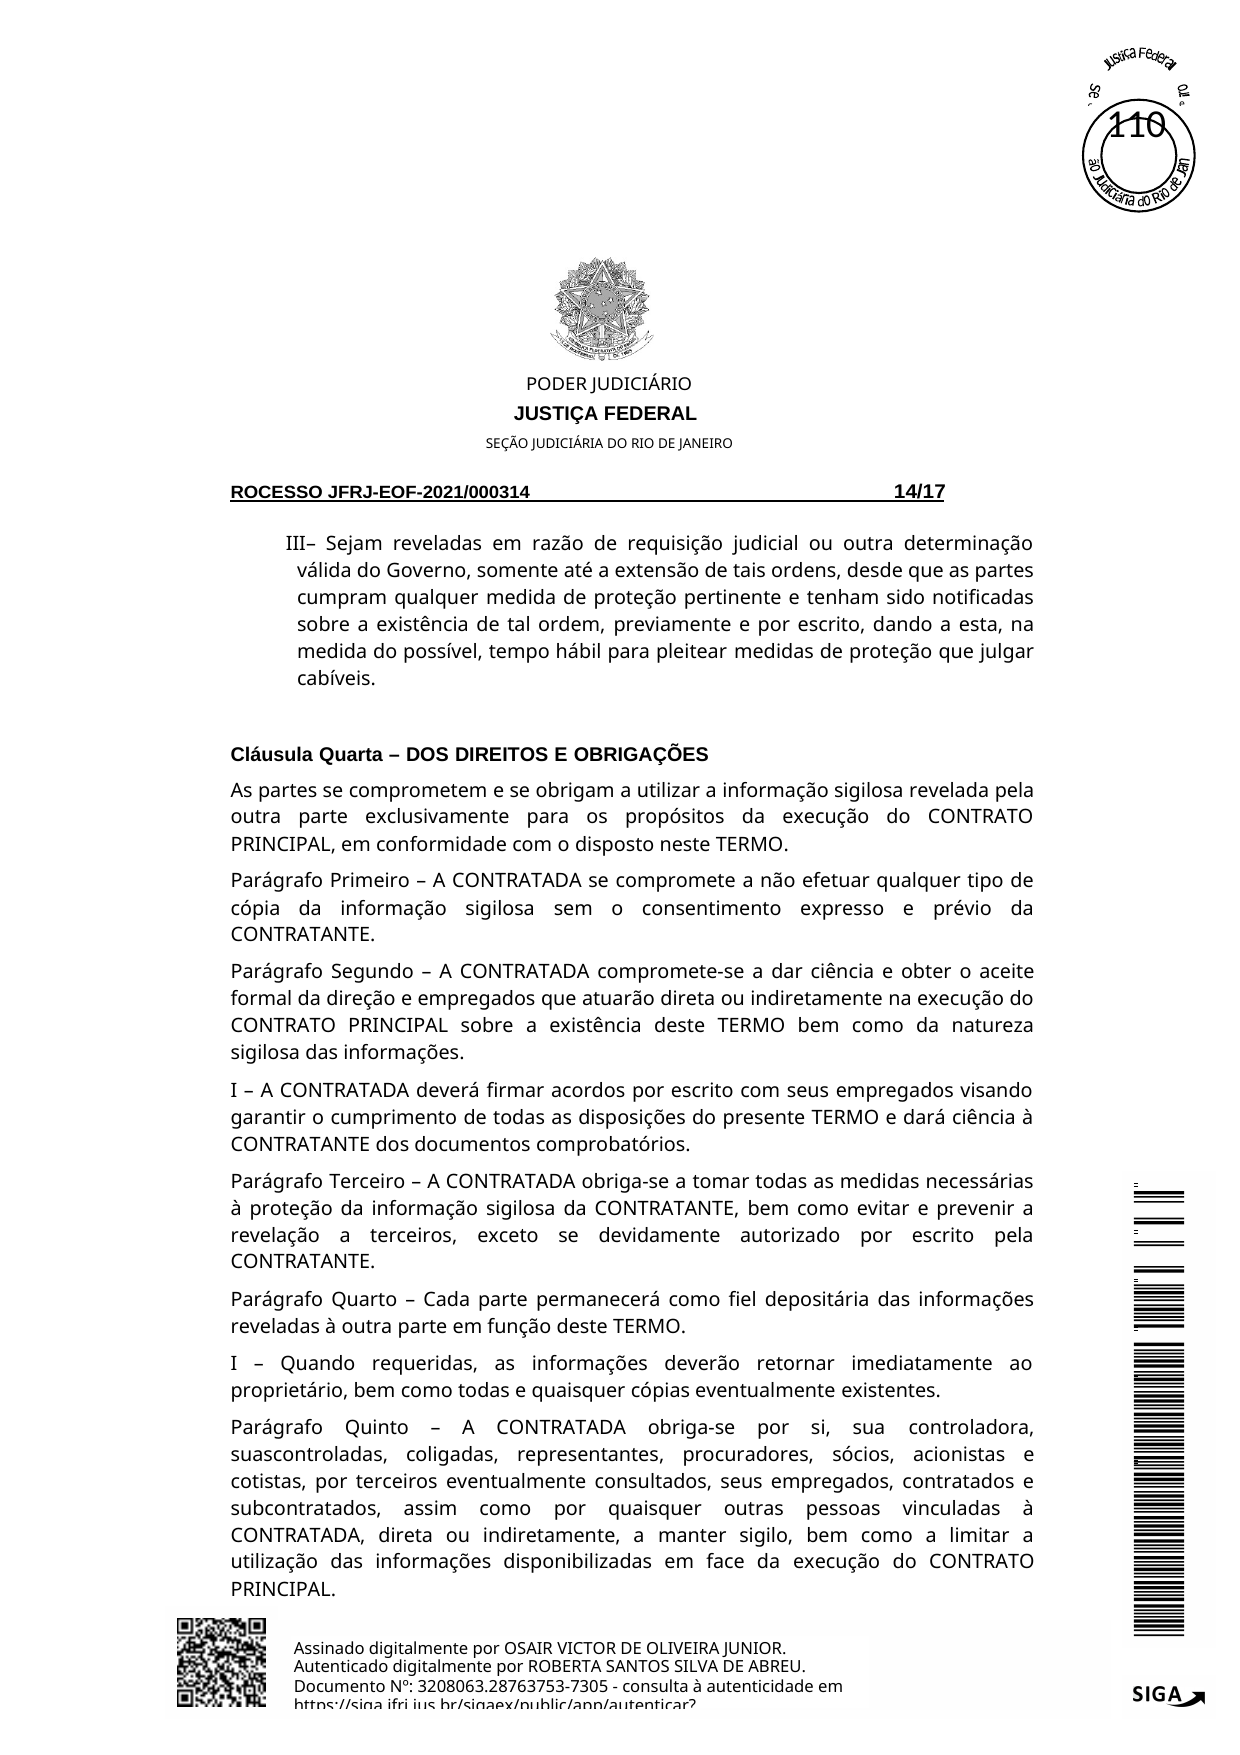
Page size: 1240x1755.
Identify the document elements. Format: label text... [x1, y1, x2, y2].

text ROCESSO JFRJ-EOF-2021/000314 14/17 [230, 480, 1227, 503]
subtitle Cláusula Quarta – DOS DIREITOS E OBRIGAÇÕES [230, 743, 1227, 766]
text As partes se comprometem e se obrigam a utilizar a informação sigilosa revelada pela outra parte exclusivamente para os propósitos da execução do CONTRATO PRINCIPAL, em conformidade com o disposto neste TERMO. [230, 776, 1034, 857]
text Parágrafo Segundo – A CONTRATADA compromete-se a dar ciência e obter o aceite formal da direção e empregados que atuarão direta ou indiretamente na execução do CONTRATO PRINCIPAL sobre a existência deste TERMO bem como da natureza sigilosa das informações. [230, 958, 1034, 1066]
text PODER JUDICIÁRIO [367, 371, 851, 395]
text Parágrafo Quarto – Cada parte permanecerá como fiel depositária das informações reveladas à outra parte em função deste TERMO. [230, 1285, 1034, 1339]
subtitle JUSTIÇA FEDERAL [359, 402, 851, 425]
text Parágrafo Primeiro – A CONTRATADA se compromete a não efetuar qualquer tipo de cópia da informação sigilosa sem o consentimento expresso e prévio da CONTRATANTE. [230, 867, 1034, 948]
text e [1179, 97, 1193, 105]
text Parágrafo Terceiro – A CONTRATADA obriga-se a tomar todas as medidas necessárias à proteção da informação sigilosa da CONTRATANTE, bem como evitar e prevenir a revelação a terceiros, exceto se devidamente autorizado por escrito pela CONTRATANTE. [230, 1167, 1034, 1275]
list – Sejam reveladas em razão de requisição judicial ou outra determinação válida do Governo, somente até a extensão de tais ordens, desde que as partes cumpram qualquer medida de proteção pertinente e tenham sido notificadas sobre a existência de tal ordem, previamente e por escrito, dando a esta, na medida do possível, tempo hábil para pleitear medidas de proteção que julgar cabíveis. [286, 529, 1034, 691]
text ç [1087, 98, 1101, 106]
text Parágrafo Quinto – A CONTRATADA obriga-se por si, sua controladora, suascontroladas, coligadas, representantes, procuradores, sócios, acionistas e cotistas, por terceiros eventualmente consultados, seus empregados, contratados e subcontratados, assim como por quaisquer outras pessoas vinculadas à CONTRATADA, direta ou indiretamente, a manter sigilo, bem como a limitar a utilização das informações disponibilizadas em face da execução do CONTRATO PRINCIPAL. [230, 1413, 1034, 1602]
text I – A CONTRATADA deverá firmar acordos por escrito com seus empregados visando garantir o cumprimento de todas as disposições do presente TERMO e dará ciência à CONTRATANTE dos documentos comprobatórios. [230, 1076, 1034, 1157]
text SEÇÃO JUDICIÁRIA DO RIO DE JANEIRO [367, 434, 851, 452]
text I – Quando requeridas, as informações deverão retornar imediatamente ao proprietário, bem como todas e quaisquer cópias eventualmente existentes. [230, 1349, 1033, 1403]
